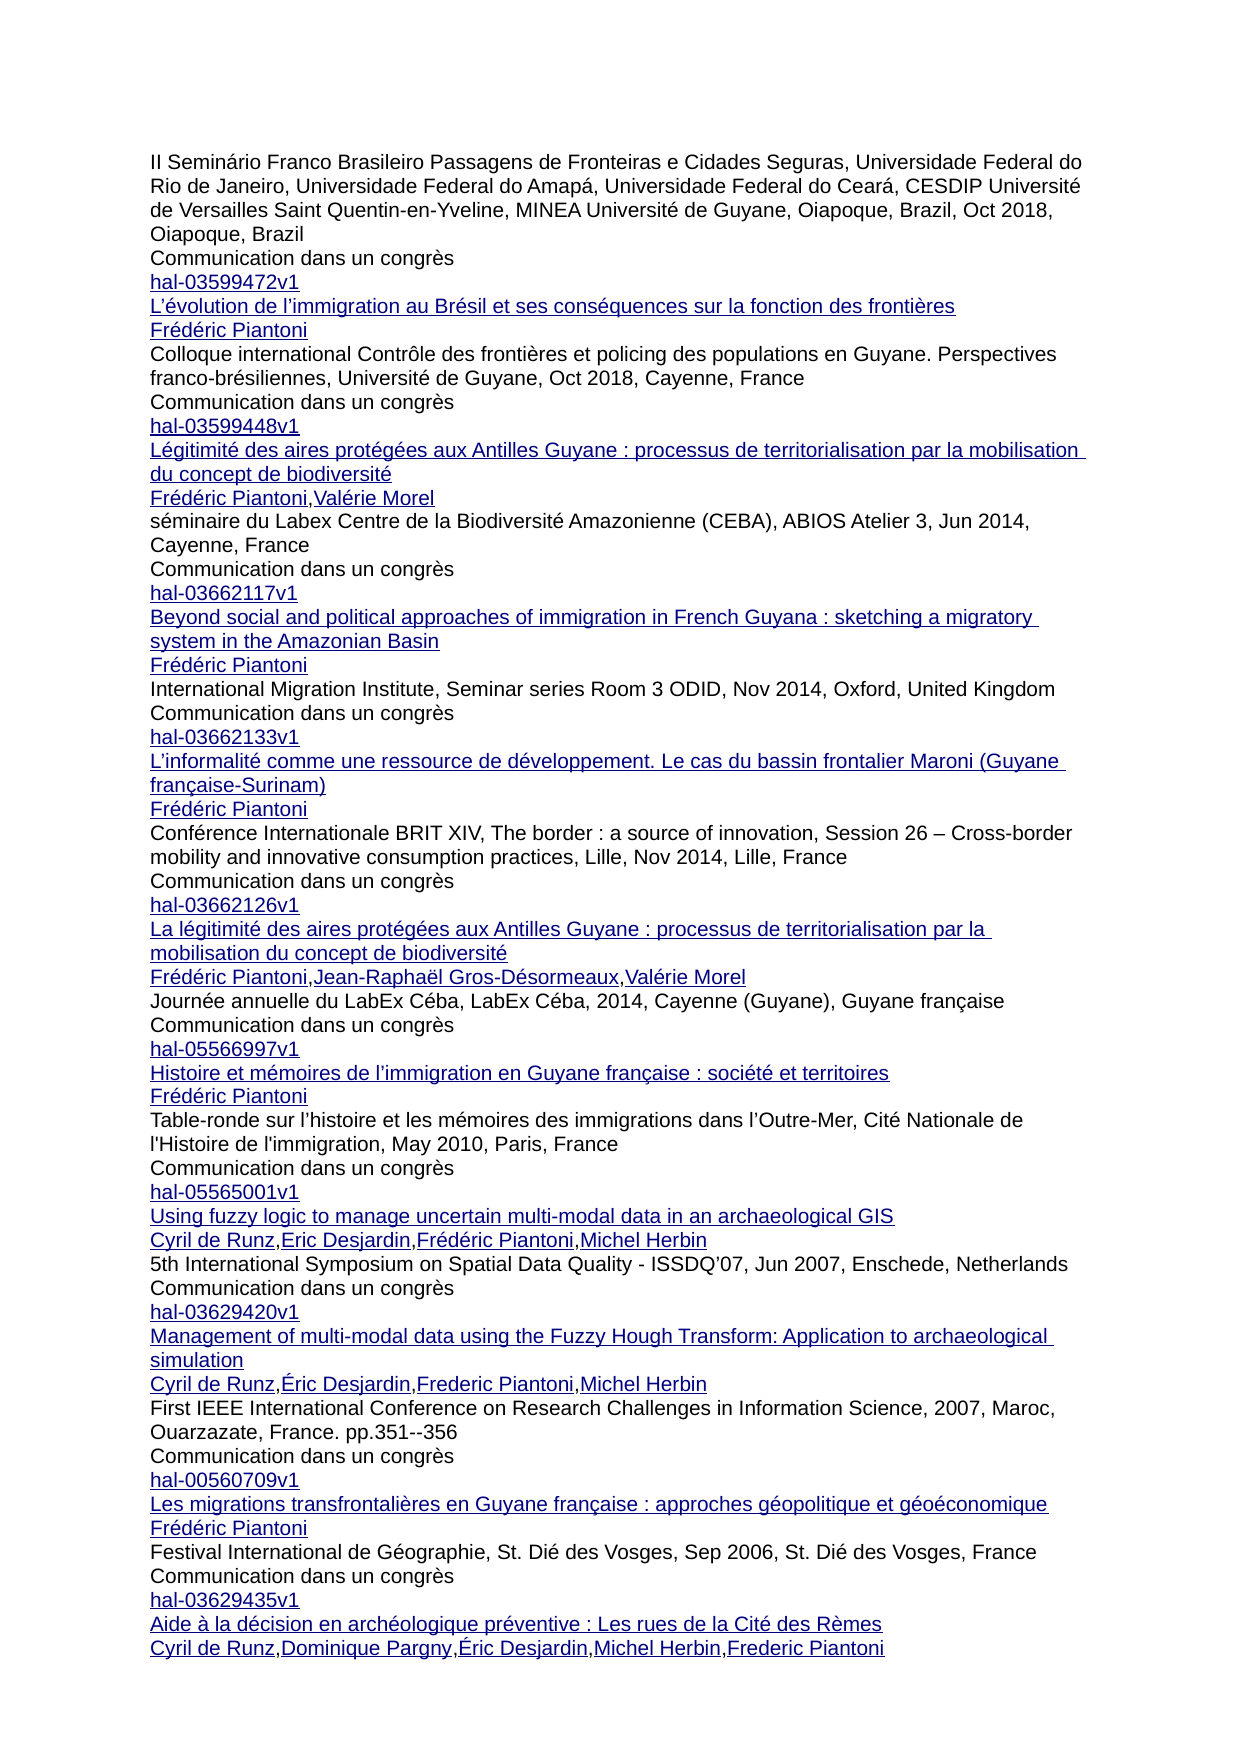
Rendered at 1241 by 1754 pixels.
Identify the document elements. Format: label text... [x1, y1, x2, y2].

table_cell L’évolution de l’immigration au Brésil et ses conséquences sur la fonction des frontières Frédéric Piantoni Colloque international Contrôle des frontières et policing des populations en Guyane. Perspectives franco-brésiliennes, Université de Guyane, Oct 2018, Cayenne, France Communication dans un congrès hal-03599448v1 [150, 294, 1090, 437]
table_cell II Seminário Franco Brasileiro Passagens de Fronteiras e Cidades Seguras, Universidade Federal do Rio de Janeiro, Universidade Federal do Amapá, Universidade Federal do Ceará, CESDIP Université de Versailles Saint Quentin-en-Yveline, MINEA Université de Guyane, Oiapoque, Brazil, Oct 2018, Oiapoque, Brazil Communication dans un congrès hal-03599472v1 [150, 150, 1090, 294]
table_cell Beyond social and political approaches of immigration in French Guyana : sketching a migratory system in the Amazonian Basin Frédéric Piantoni International Migration Institute, Seminar series Room 3 ODID, Nov 2014, Oxford, United Kingdom Communication dans un congrès hal-03662133v1 [150, 605, 1090, 749]
table_cell Management of multi-modal data using the Fuzzy Hough Transform: Application to archaeological simulation Cyril de Runz,Éric Desjardin,Frederic Piantoni,Michel Herbin First IEEE International Conference on Research Challenges in Information Science, 2007, Maroc, Ouarzazate, France. pp.351--356 Communication dans un congrès hal-00560709v1 [150, 1324, 1090, 1492]
table_cell L’informalité comme une ressource de développement. Le cas du bassin frontalier Maroni (Guyane française-Surinam) Frédéric Piantoni Conférence Internationale BRIT XIV, The border : a source of innovation, Session 26 – Cross-border mobility and innovative consumption practices, Lille, Nov 2014, Lille, France Communication dans un congrès hal-03662126v1 [150, 749, 1090, 917]
table_cell Using fuzzy logic to manage uncertain multi-modal data in an archaeological GIS Cyril de Runz,Eric Desjardin,Frédéric Piantoni,Michel Herbin 5th International Symposium on Spatial Data Quality - ISSDQ’07, Jun 2007, Enschede, Netherlands Communication dans un congrès hal-03629420v1 [150, 1204, 1090, 1324]
table_cell Les migrations transfrontalières en Guyane française : approches géopolitique et géoéconomique Frédéric Piantoni Festival International de Géographie, St. Dié des Vosges, Sep 2006, St. Dié des Vosges, France Communication dans un congrès hal-03629435v1 [150, 1492, 1090, 1611]
table_cell La légitimité des aires protégées aux Antilles Guyane : processus de territorialisation par la mobilisation du concept de biodiversité Frédéric Piantoni,Jean-Raphaël Gros-Désormeaux,Valérie Morel Journée annuelle du LabEx Céba, LabEx Céba, 2014, Cayenne (Guyane), Guyane française Communication dans un congrès hal-05566997v1 [150, 917, 1090, 1060]
table_cell Histoire et mémoires de l’immigration en Guyane française : société et territoires Frédéric Piantoni Table-ronde sur l’histoire et les mémoires des immigrations dans l’Outre-Mer, Cité Nationale de l'Histoire de l'immigration, May 2010, Paris, France Communication dans un congrès hal-05565001v1 [150, 1060, 1090, 1204]
table_cell Légitimité des aires protégées aux Antilles Guyane : processus de territorialisation par la mobilisation du concept de biodiversité Frédéric Piantoni,Valérie Morel séminaire du Labex Centre de la Biodiversité Amazonienne (CEBA), ABIOS Atelier 3, Jun 2014, Cayenne, France Communication dans un congrès hal-03662117v1 [150, 438, 1090, 605]
table_cell Aide à la décision en archéologique préventive : Les rues de la Cité des Rèmes Cyril de Runz,Dominique Pargny,Éric Desjardin,Michel Herbin,Frederic Piantoni [150, 1611, 1090, 1659]
